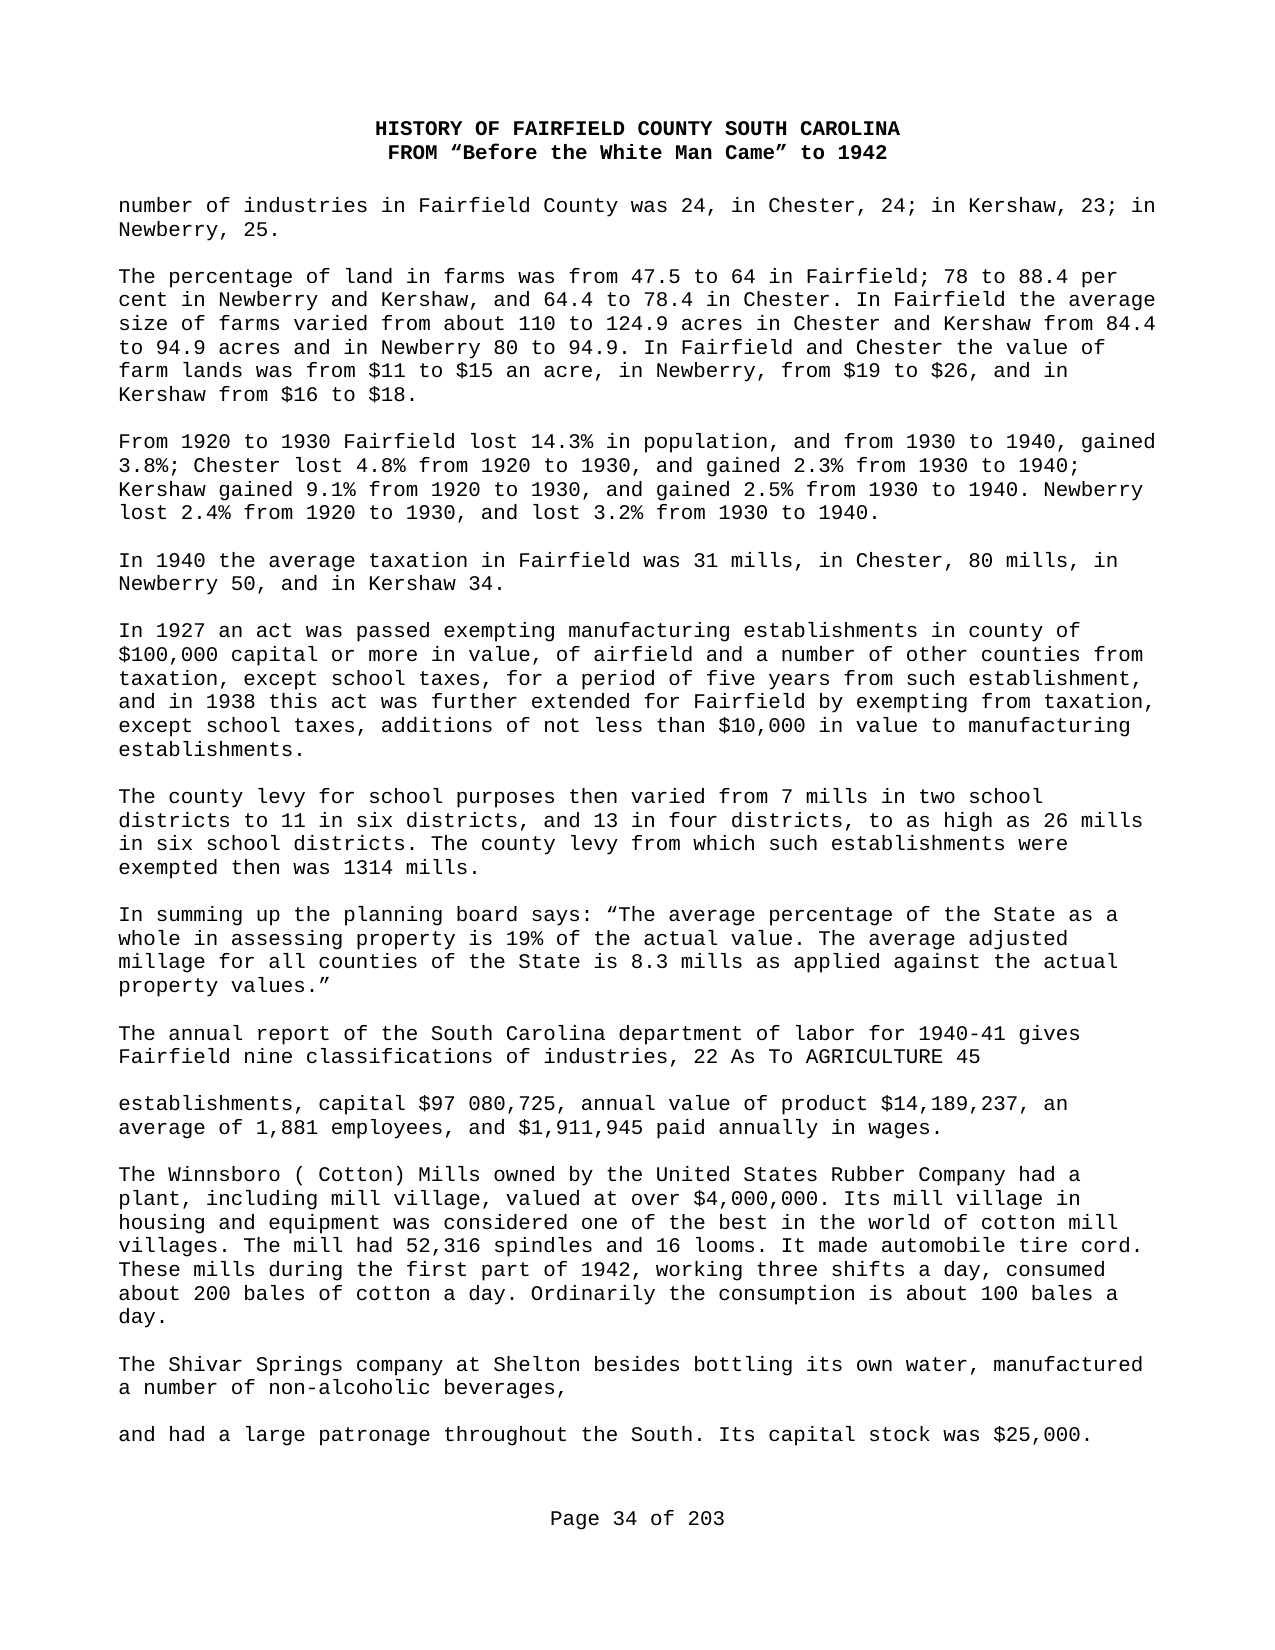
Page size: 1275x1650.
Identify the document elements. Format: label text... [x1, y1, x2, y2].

text In 1940 the average taxation in Fairfield was 31 mills, in Chester, 80 mills, in Newberry 50, and in Kershaw 34. [118, 549, 1157, 597]
text From 1920 to 1930 Fairfield lost 14.3% in population, and from 1930 to 1940, gained 3.8%; Chester lost 4.8% from 1920 to 1930, and gained 2.3% from 1930 to 1940; Kershaw gained 9.1% from 1920 to 1930, and gained 2.5% from 1930 to 1940. Newberry lost 2.4% from 1920 to 1930, and lost 3.2% from 1930 to 1940. [118, 431, 1157, 526]
text number of industries in Fairfield County was 24, in Chester, 24; in Kershaw, 23; in Newberry, 25. [118, 195, 1157, 242]
text The annual report of the South Carolina department of labor for 1940-41 gives Fairfield nine classifications of industries, 22 As To AGRICULTURE 45 [118, 1022, 1157, 1070]
text The Winnsboro ( Cotton) Mills owned by the United States Rubber Company had a plant, including mill village, valued at over $4,000,000. Its mill village in housing and equipment was considered one of the best in the world of cotton mill villages. The mill had 52,316 spindles and 16 looms. It made automobile tire cord. These mills during the first part of 1942, working three shifts a day, consumed about 200 bales of cotton a day. Ordinarily the consumption is about 100 bales a day. [118, 1164, 1157, 1330]
text establishments, capital $97 080,725, annual value of product $14,189,237, an average of 1,881 employees, and $1,911,945 paid annually in wages. [118, 1093, 1157, 1141]
text The county levy for school purposes then varied from 7 mills in two school districts to 11 in six districts, and 13 in four districts, to as high as 26 mills in six school districts. The county levy from which such establishments were exempted then was 1314 mills. [118, 786, 1157, 881]
text In 1927 an act was passed exempting manufacturing establishments in county of $100,000 capital or more in value, of airfield and a number of other counties from taxation, except school taxes, for a period of five years from such establishment, and in 1938 this act was further extended for Fairfield by exempting from taxation, except school taxes, additions of not less than $10,000 in value to manufacturing establishments. [118, 621, 1157, 762]
text The Shivar Springs company at Shelton besides bottling its own water, manufactured a number of non-alcoholic beverages, [118, 1353, 1157, 1401]
text In summing up the planning board says: “The average percentage of the State as a whole in assessing property is 19% of the actual value. The average adjusted millage for all counties of the State is 8.3 mills as applied against the actual property values.” [118, 904, 1157, 999]
text and had a large patronage throughout the South. Its capital stock was $25,000. [118, 1424, 1157, 1448]
text The percentage of land in farms was from 47.5 to 64 in Fairfield; 78 to 88.4 per cent in Newberry and Kershaw, and 64.4 to 78.4 in Chester. In Fairfield the average size of farms varied from about 110 to 124.9 acres in Chester and Kershaw from 84.4 to 94.9 acres and in Newberry 80 to 94.9. In Fairfield and Chester the value of farm lands was from $11 to $15 an acre, in Newberry, from $19 to $26, and in Kershaw from $16 to $18. [118, 266, 1157, 408]
